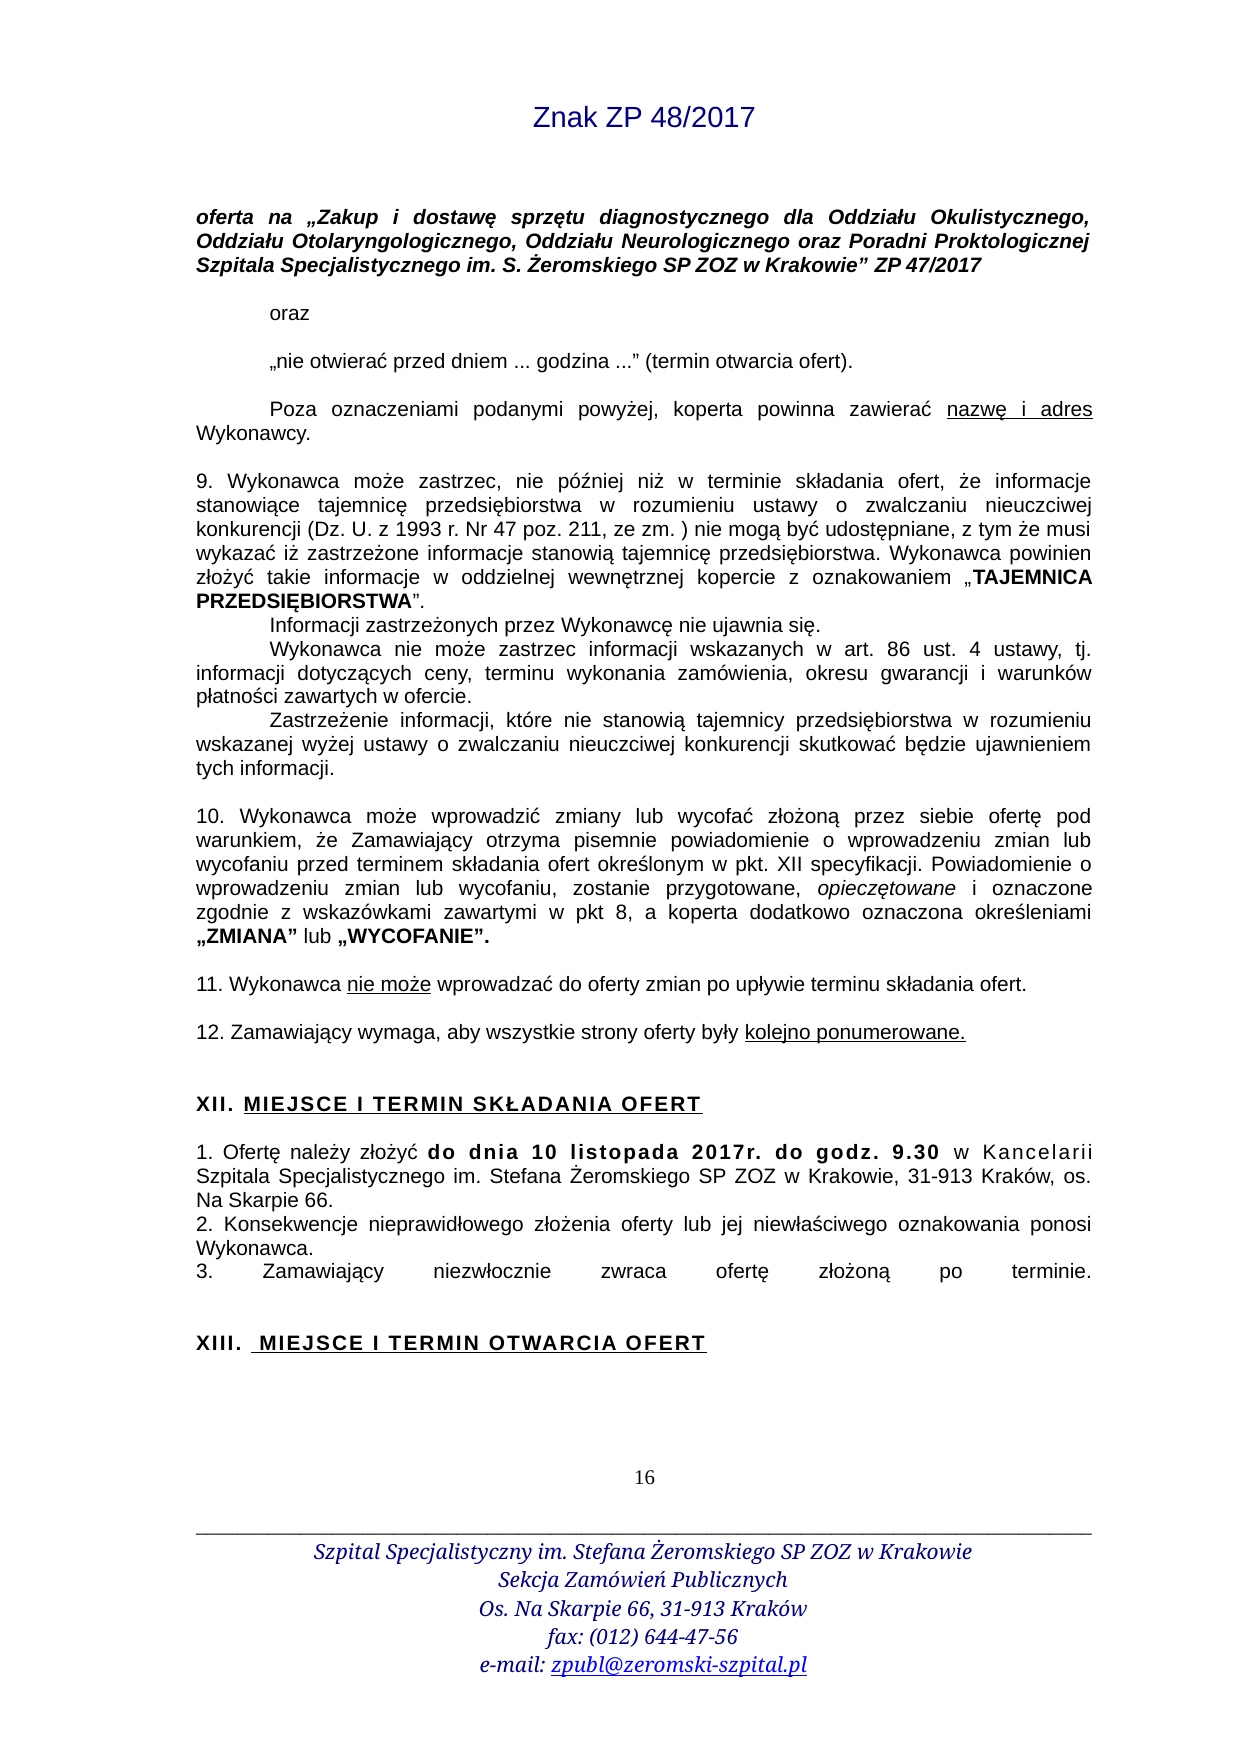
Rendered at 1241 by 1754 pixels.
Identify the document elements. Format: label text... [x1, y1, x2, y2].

text 3. Zamawiający niezwłocznie zwraca ofertę złożoną po terminie. [196, 1259, 1093, 1307]
text Zastrzeżenie informacji, które nie stanowią tajemnicy przedsiębiorstwa w rozumieniu wskazanej wyżej ustawy o zwalczaniu nieuczciwej konkurencji skutkować będzie ujawnieniem tych informacji. [196, 708, 1093, 780]
text 11. Wykonawca nie może wprowadzać do oferty zmian po upływie terminu składania ofert. [196, 972, 1093, 996]
text XII. MIEJSCE I TERMIN SKŁADANIA OFERT [196, 1092, 1093, 1116]
text 12. Zamawiający wymaga, aby wszystkie strony oferty były kolejno ponumerowane. [196, 1020, 1093, 1044]
text 1. Ofertę należy złożyć do dnia 10 listopada 2017r. do godz. 9.30 w Kancelarii Szpitala Specjalistycznego im. Stefana Żeromskiego SP ZOZ w Krakowie, 31-913 Kraków, os. Na Skarpie 66. [196, 1139, 1093, 1211]
text XIII. MIEJSCE I TERMIN OTWARCIA OFERT [196, 1331, 1093, 1355]
text 9. Wykonawca może zastrzec, nie później niż w terminie składania ofert, że informacje stanowiące tajemnicę przedsiębiorstwa w rozumieniu ustawy o zwalczaniu nieuczciwej konkurencji (Dz. U. z 1993 r. Nr 47 poz. 211, ze zm. ) nie mogą być udostępniane, z tym że musi wykazać iż zastrzeżone informacje stanowią tajemnicę przedsiębiorstwa. Wykonawca powinien złożyć takie informacje w oddzielnej wewnętrznej kopercie z oznakowaniem „TAJEMNICA PRZEDSIĘBIORSTWA”. [196, 469, 1093, 612]
text oraz [269, 301, 1093, 325]
text 2. Konsekwencje nieprawidłowego złożenia oferty lub jej niewłaściwego oznakowania ponosi Wykonawca. [196, 1211, 1093, 1259]
text Poza oznaczeniami podanymi powyżej, koperta powinna zawierać nazwę i adres Wykonawcy. [196, 397, 1093, 445]
text „nie otwierać przed dniem ... godzina ...” (termin otwarcia ofert). [196, 349, 1093, 373]
text Wykonawca nie może zastrzec informacji wskazanych w art. 86 ust. 4 ustawy, tj. informacji dotyczących ceny, terminu wykonania zamówienia, okresu gwarancji i warunków płatności zawartych w ofercie. [196, 636, 1093, 708]
text Informacji zastrzeżonych przez Wykonawcę nie ujawnia się. [196, 612, 1093, 636]
text 10. Wykonawca może wprowadzić zmiany lub wycofać złożoną przez siebie ofertę pod warunkiem, że Zamawiający otrzyma pisemnie powiadomienie o wprowadzeniu zmian lub wycofaniu przed terminem składania ofert określonym w pkt. XII specyfikacji. Powiadomienie o wprowadzeniu zmian lub wycofaniu, zostanie przygotowane, opieczętowane i oznaczone zgodnie z wskazówkami zawartymi w pkt 8, a koperta dodatkowo oznaczona określeniami „ZMIANA” lub „WYCOFANIE”. [196, 804, 1093, 948]
text oferta na „Zakup i dostawę sprzętu diagnostycznego dla Oddziału Okulistycznego, Oddziału Otolaryngologicznego, Oddziału Neurologicznego oraz Poradni Proktologicznej Szpitala Specjalistycznego im. S. Żeromskiego SP ZOZ w Krakowie” ZP 47/2017 [196, 205, 1093, 277]
